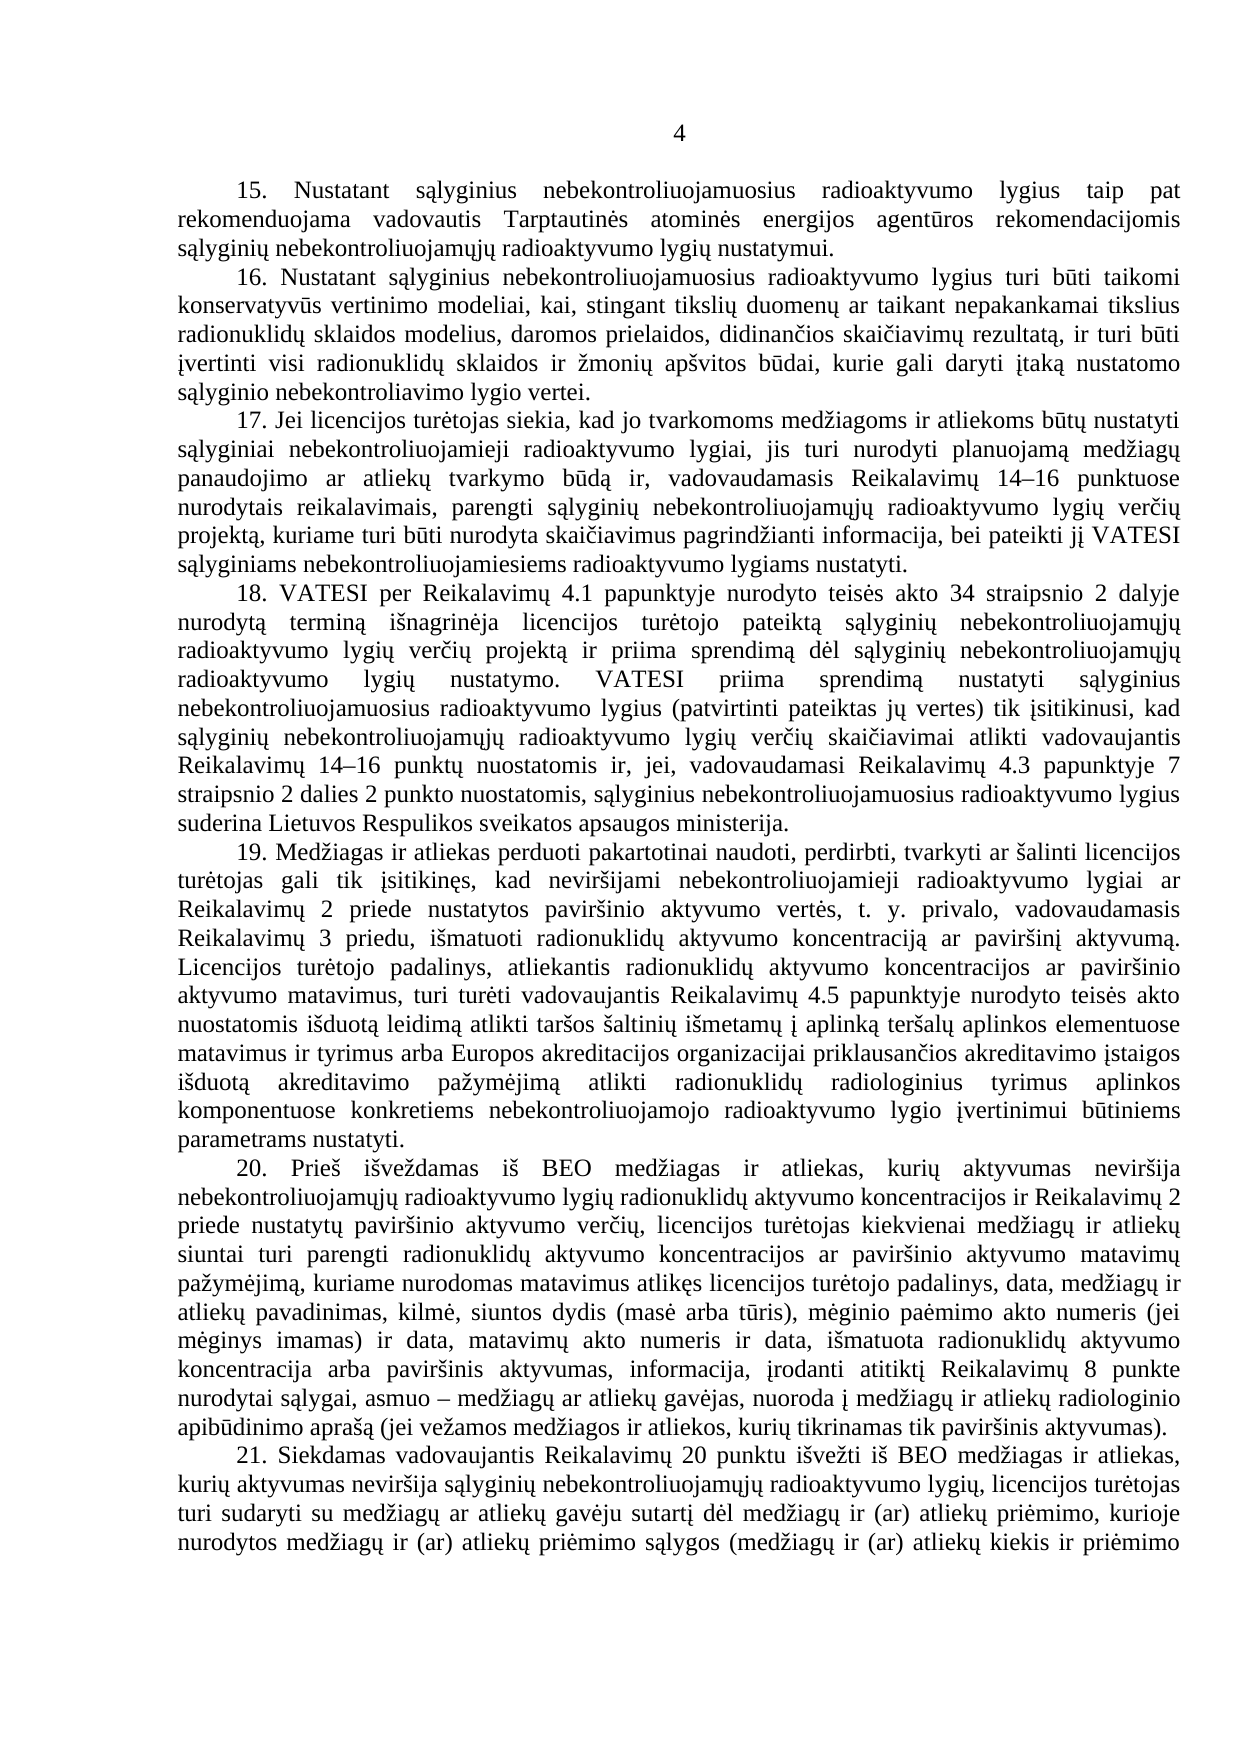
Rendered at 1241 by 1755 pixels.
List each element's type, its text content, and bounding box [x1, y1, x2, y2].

text 15. Nustatant sąlyginius nebekontroliuojamuosius radioaktyvumo lygius taip pat rekomenduojama vadovautis Tarptautinės atominės energijos agentūros rekomendacijomis sąlyginių nebekontroliuojamųjų radioaktyvumo lygių nustatymui. [177, 176, 1181, 262]
text 18. VATESI per Reikalavimų 4.1 papunktyje nurodyto teisės akto 34 straipsnio 2 dalyje nurodytą terminą išnagrinėja licencijos turėtojo pateiktą sąlyginių nebekontroliuojamųjų radioaktyvumo lygių verčių projektą ir priima sprendimą dėl sąlyginių nebekontroliuojamųjų radioaktyvumo lygių nustatymo. VATESI priima sprendimą nustatyti sąlyginius nebekontroliuojamuosius radioaktyvumo lygius (patvirtinti pateiktas jų vertes) tik įsitikinusi, kad sąlyginių nebekontroliuojamųjų radioaktyvumo lygių verčių skaičiavimai atlikti vadovaujantis Reikalavimų 14–16 punktų nuostatomis ir, jei, vadovaudamasi Reikalavimų 4.3 papunktyje 7 straipsnio 2 dalies 2 punkto nuostatomis, sąlyginius nebekontroliuojamuosius radioaktyvumo lygius suderina Lietuvos Respulikos sveikatos apsaugos ministerija. [177, 578, 1181, 837]
text 20. Prieš išveždamas iš BEO medžiagas ir atliekas, kurių aktyvumas neviršija nebekontroliuojamųjų radioaktyvumo lygių radionuklidų aktyvumo koncentracijos ir Reikalavimų 2 priede nustatytų paviršinio aktyvumo verčių, licencijos turėtojas kiekvienai medžiagų ir atliekų siuntai turi parengti radionuklidų aktyvumo koncentracijos ar paviršinio aktyvumo matavimų pažymėjimą, kuriame nurodomas matavimus atlikęs licencijos turėtojo padalinys, data, medžiagų ir atliekų pavadinimas, kilmė, siuntos dydis (masė arba tūris), mėginio paėmimo akto numeris (jei mėginys imamas) ir data, matavimų akto numeris ir data, išmatuota radionuklidų aktyvumo koncentracija arba paviršinis aktyvumas, informacija, įrodanti atitiktį Reikalavimų 8 punkte nurodytai sąlygai, asmuo – medžiagų ar atliekų gavėjas, nuoroda į medžiagų ir atliekų radiologinio apibūdinimo aprašą (jei vežamos medžiagos ir atliekos, kurių tikrinamas tik paviršinis aktyvumas). [177, 1153, 1181, 1441]
text 21. Siekdamas vadovaujantis Reikalavimų 20 punktu išvežti iš BEO medžiagas ir atliekas, kurių aktyvumas neviršija sąlyginių nebekontroliuojamųjų radioaktyvumo lygių, licencijos turėtojas turi sudaryti su medžiagų ar atliekų gavėju sutartį dėl medžiagų ir (ar) atliekų priėmimo, kurioje nurodytos medžiagų ir (ar) atliekų priėmimo sąlygos (medžiagų ir (ar) atliekų kiekis ir priėmimo [177, 1441, 1181, 1556]
text 16. Nustatant sąlyginius nebekontroliuojamuosius radioaktyvumo lygius turi būti taikomi konservatyvūs vertinimo modeliai, kai, stingant tikslių duomenų ar taikant nepakankamai tikslius radionuklidų sklaidos modelius, daromos prielaidos, didinančios skaičiavimų rezultatą, ir turi būti įvertinti visi radionuklidų sklaidos ir žmonių apšvitos būdai, kurie gali daryti įtaką nustatomo sąlyginio nebekontroliavimo lygio vertei. [177, 262, 1181, 406]
text 17. Jei licencijos turėtojas siekia, kad jo tvarkomoms medžiagoms ir atliekoms būtų nustatyti sąlyginiai nebekontroliuojamieji radioaktyvumo lygiai, jis turi nurodyti planuojamą medžiagų panaudojimo ar atliekų tvarkymo būdą ir, vadovaudamasis Reikalavimų 14–16 punktuose nurodytais reikalavimais, parengti sąlyginių nebekontroliuojamųjų radioaktyvumo lygių verčių projektą, kuriame turi būti nurodyta skaičiavimus pagrindžianti informacija, bei pateikti jį VATESI sąlyginiams nebekontroliuojamiesiems radioaktyvumo lygiams nustatyti. [177, 406, 1181, 578]
text 19. Medžiagas ir atliekas perduoti pakartotinai naudoti, perdirbti, tvarkyti ar šalinti licencijos turėtojas gali tik įsitikinęs, kad neviršijami nebekontroliuojamieji radioaktyvumo lygiai ar Reikalavimų 2 priede nustatytos paviršinio aktyvumo vertės, t. y. privalo, vadovaudamasis Reikalavimų 3 priedu, išmatuoti radionuklidų aktyvumo koncentraciją ar paviršinį aktyvumą. Licencijos turėtojo padalinys, atliekantis radionuklidų aktyvumo koncentracijos ar paviršinio aktyvumo matavimus, turi turėti vadovaujantis Reikalavimų 4.5 papunktyje nurodyto teisės akto nuostatomis išduotą leidimą atlikti taršos šaltinių išmetamų į aplinką teršalų aplinkos elementuose matavimus ir tyrimus arba Europos akreditacijos organizacijai priklausančios akreditavimo įstaigos išduotą akreditavimo pažymėjimą atlikti radionuklidų radiologinius tyrimus aplinkos komponentuose konkretiems nebekontroliuojamojo radioaktyvumo lygio įvertinimui būtiniems parametrams nustatyti. [177, 837, 1181, 1153]
